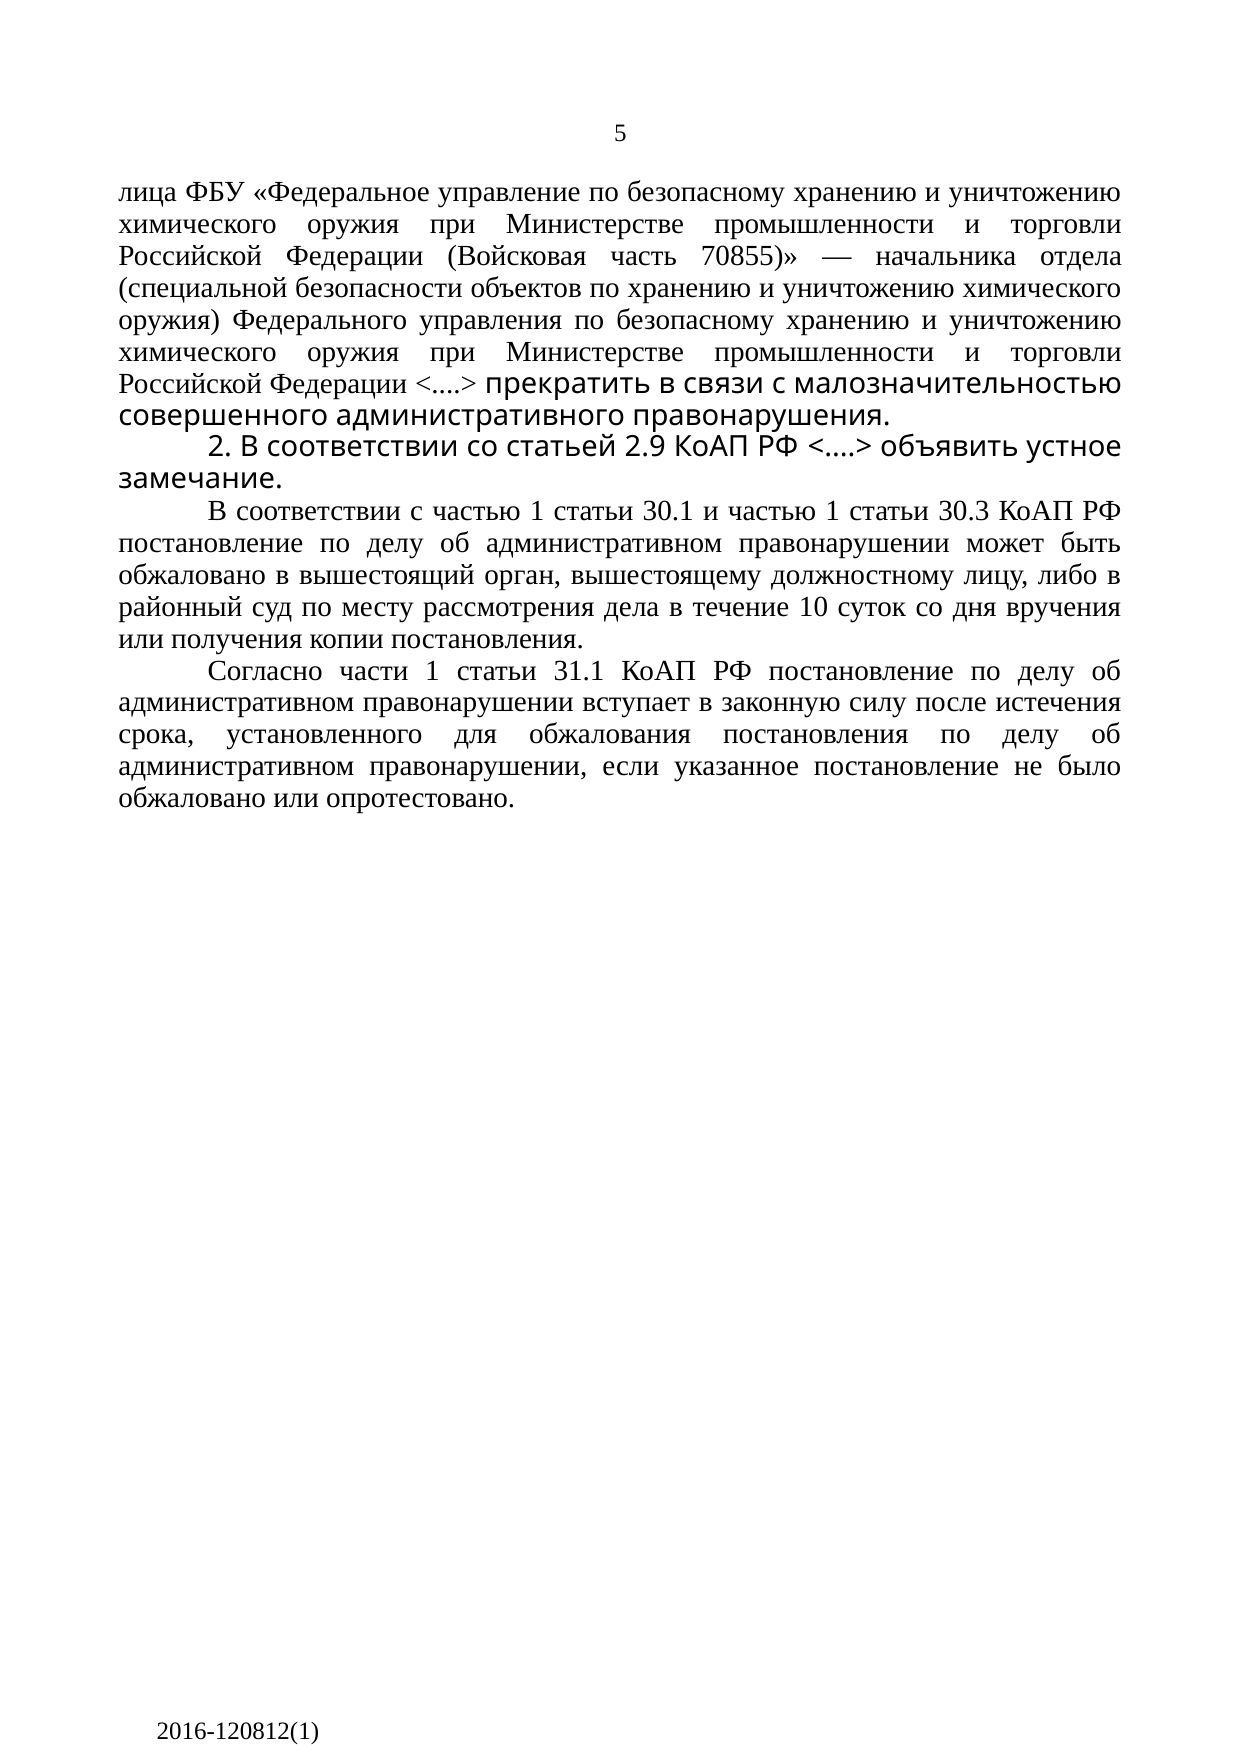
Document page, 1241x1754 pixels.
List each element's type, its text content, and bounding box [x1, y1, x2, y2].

text лица ФБУ «Федеральное управление по безопасному хранению и уничтожению химического оружия при Министерстве промышленности и торговли Российской Федерации (Войсковая часть 70855)» — начальника отдела (специальной безопасности объектов по хранению и уничтожению химического оружия) Федерального управления по безопасному хранению и уничтожению химического оружия при Министерстве промышленности и торговли Российской Федерации <....> прекратить в связи с малозначительностью совершенного административного правонарушения. [118, 176, 1122, 431]
text Согласно части 1 статьи 31.1 КоАП РФ постановление по делу об административном правонарушении вступает в законную силу после истечения срока, установленного для обжалования постановления по делу об административном правонарушении, если указанное постановление не было обжаловано или опротестовано. [118, 654, 1122, 814]
text В соответствии с частью 1 статьи 30.1 и частью 1 статьи 30.3 КоАП РФ постановление по делу об административном правонарушении может быть обжаловано в вышестоящий орган, вышестоящему должностному лицу, либо в районный суд по месту рассмотрения дела в течение 10 суток со дня вручения или получения копии постановления. [118, 495, 1122, 654]
text 2. В соответствии со статьей 2.9 КоАП РФ <....> объявить устное замечание. [118, 431, 1122, 495]
